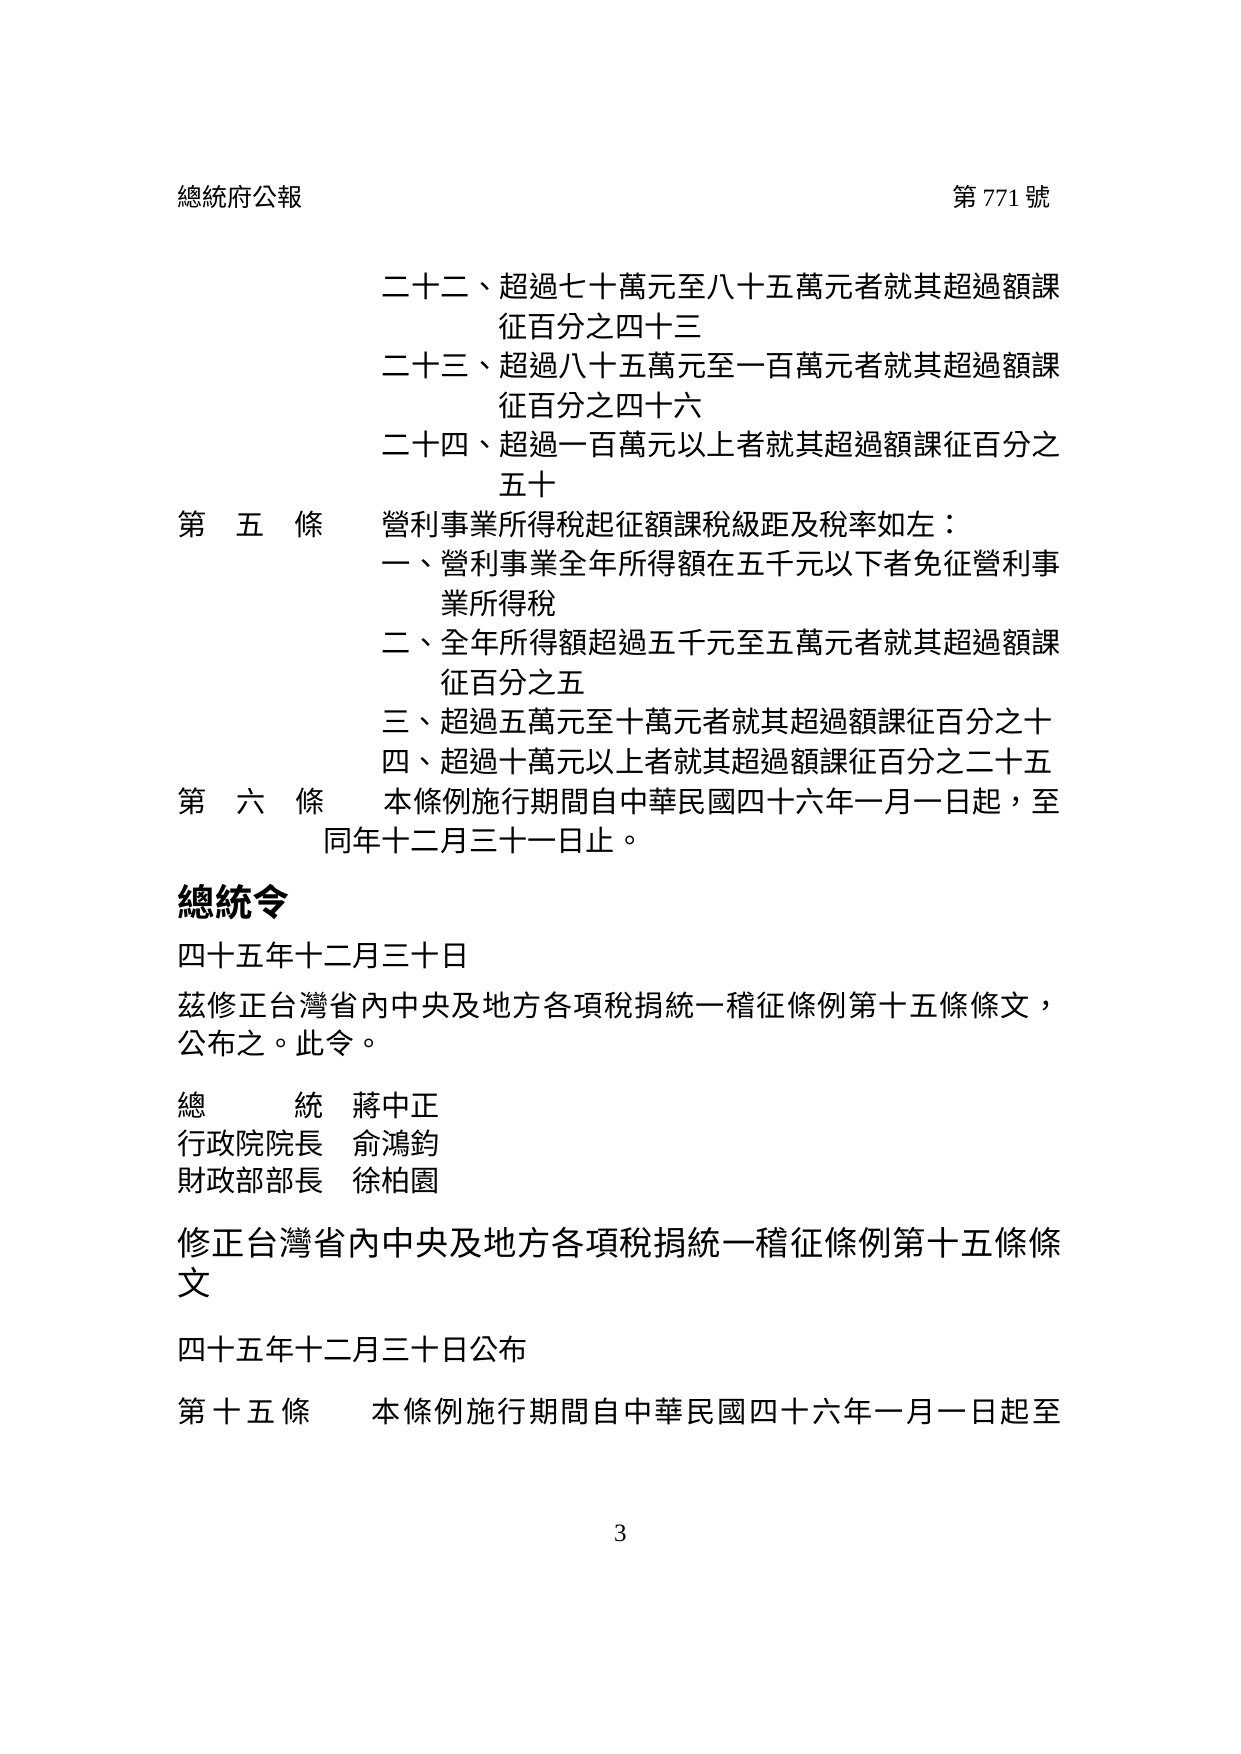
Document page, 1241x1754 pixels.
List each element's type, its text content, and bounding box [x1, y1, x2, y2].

text 總 統 蔣中正 [177, 1087, 1063, 1124]
text 行政院院長 俞鴻鈞 [177, 1124, 1063, 1162]
text 三、超過五萬元至十萬元者就其超過額課征百分之十 [381, 701, 1063, 741]
text 第 六 條 本條例施行期間自中華民國四十六年一月一日起，至同年十二月三十一日止。 [177, 780, 1063, 859]
text 二、全年所得額超過五千元至五萬元者就其超過額課征百分之五 [381, 622, 1063, 701]
text 四十五年十二月三十日公布 [177, 1328, 1063, 1368]
text 第 五 條 營利事業所得稅起征額課稅級距及稅率如左： [177, 503, 1063, 543]
text 四、超過十萬元以上者就其超過額課征百分之二十五 [381, 741, 1063, 780]
text 財政部部長 徐柏園 [177, 1162, 1063, 1199]
text 總統令 [177, 884, 1063, 924]
text 茲修正台灣省內中央及地方各項稅捐統一稽征條例第十五條條文，公布之。此令。 [177, 987, 1063, 1062]
text 第十五條 本條例施行期間自中華民國四十六年一月一日起至 [177, 1393, 1063, 1430]
text 二十三、超過八十五萬元至一百萬元者就其超過額課征百分之四十六 [381, 345, 1063, 424]
text 修正台灣省內中央及地方各項稅捐統一稽征條例第十五條條文 [177, 1224, 1063, 1303]
text 一、營利事業全年所得額在五千元以下者免征營利事業所得稅 [381, 543, 1063, 622]
text 四十五年十二月三十日 [177, 937, 1063, 974]
text 二十二、超過七十萬元至八十五萬元者就其超過額課征百分之四十三 [381, 266, 1063, 345]
text 二十四、超過一百萬元以上者就其超過額課征百分之五十 [381, 424, 1063, 503]
